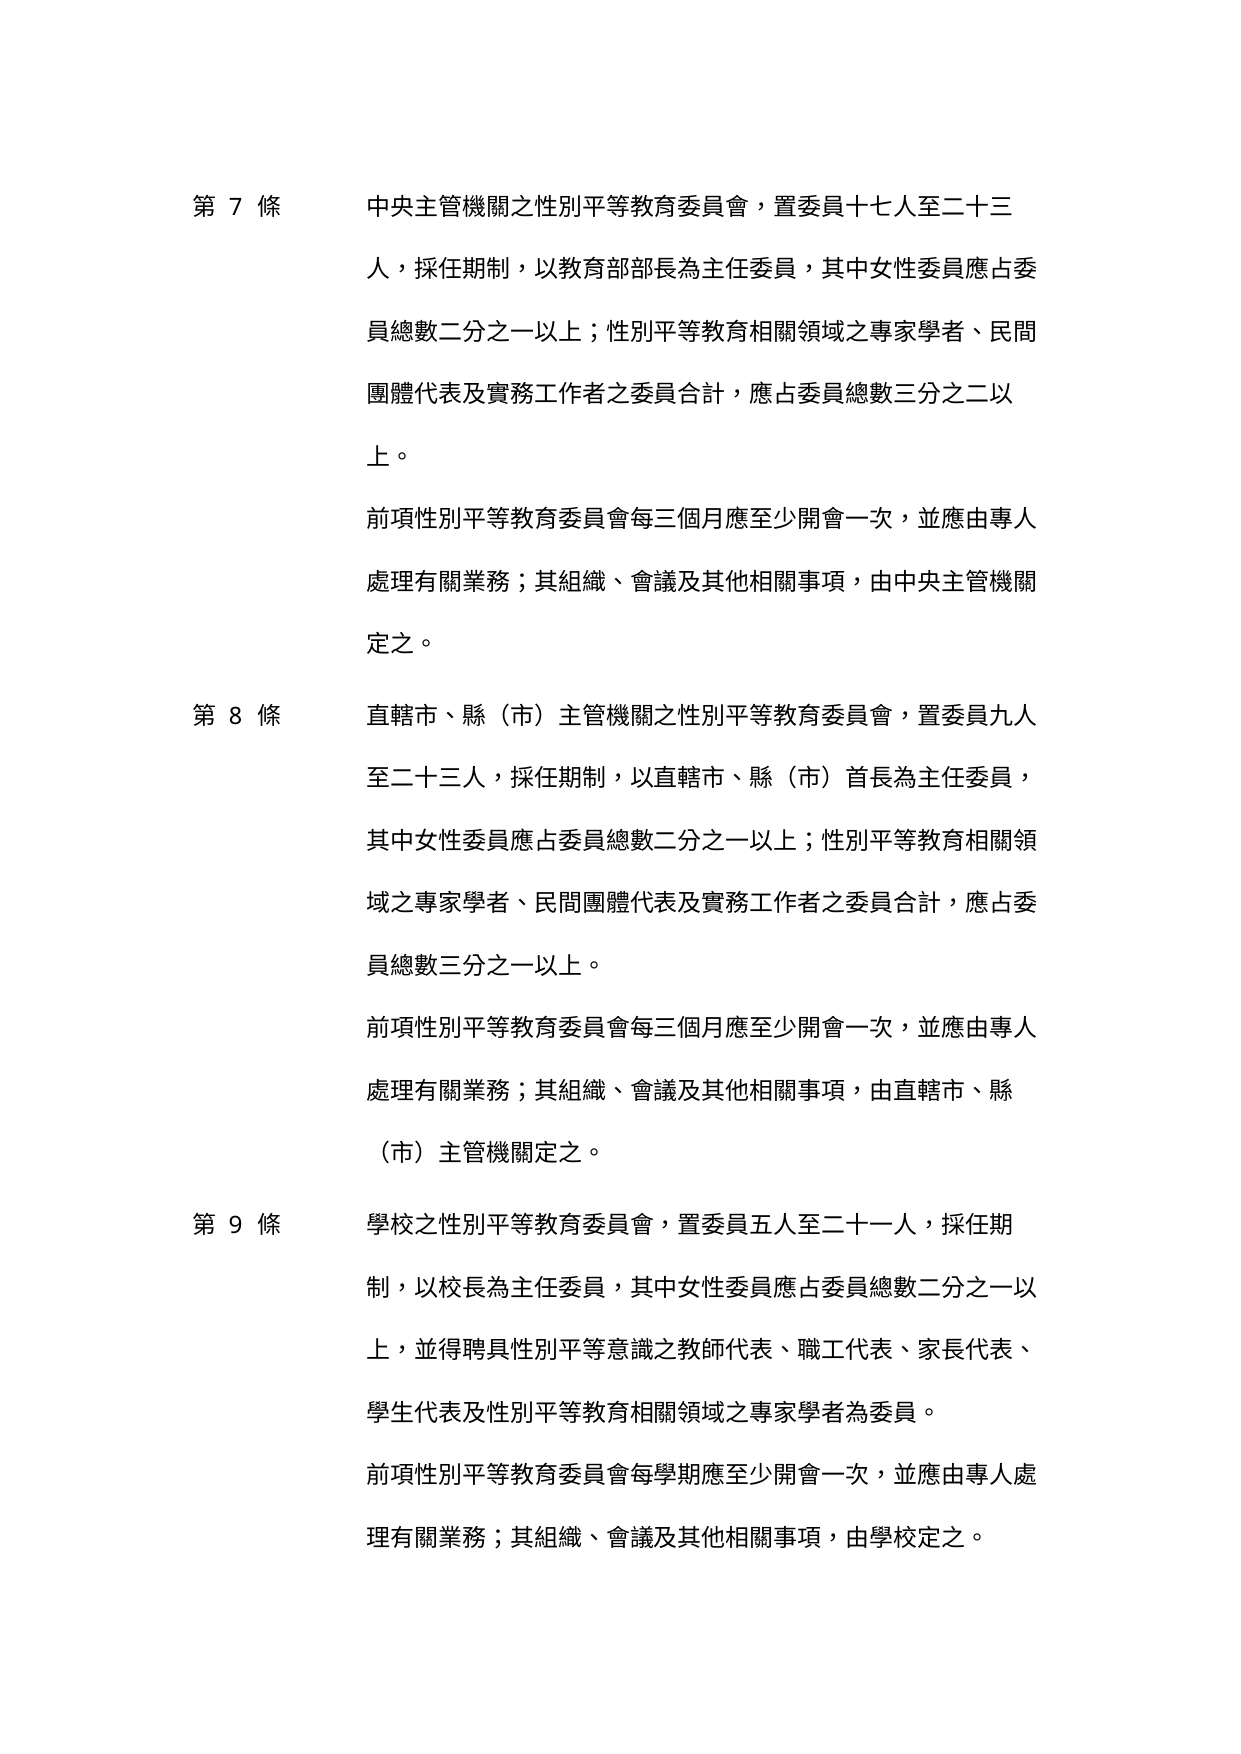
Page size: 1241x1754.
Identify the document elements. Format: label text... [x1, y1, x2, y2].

table_cell 學校之性別平等教育委員會，置委員五人至二十一人，採任期制，以校長為主任委員，其中女性委員應占委員總數二分之一以上，並得聘具性別平等意識之教師代表、職工代表、家長代表、學生代表及性別平等教育相關領域之專家學者為委員。 前項性別平等教育委員會每學期應至少開會一次，並應由專人處理有關業務；其組織、會議及其他相關事項，由學校定之。 [362, 1177, 1053, 1561]
table_cell 第 7 條 [188, 158, 340, 668]
table_cell 第 9 條 [188, 1177, 340, 1561]
table_cell [340, 668, 362, 1177]
table_cell 中央主管機關之性別平等教育委員會，置委員十七人至二十三人，採任期制，以教育部部長為主任委員，其中女性委員應占委員總數二分之一以上；性別平等教育相關領域之專家學者、民間團體代表及實務工作者之委員合計，應占委員總數三分之二以上。 前項性別平等教育委員會每三個月應至少開會一次，並應由專人處理有關業務；其組織、會議及其他相關事項，由中央主管機關定之。 [362, 158, 1053, 668]
table_cell 第 8 條 [188, 668, 340, 1177]
table_cell [340, 1177, 362, 1561]
table_cell [340, 158, 362, 668]
table_cell 直轄市、縣（市）主管機關之性別平等教育委員會，置委員九人至二十三人，採任期制，以直轄市、縣（市）首長為主任委員，其中女性委員應占委員總數二分之一以上；性別平等教育相關領域之專家學者、民間團體代表及實務工作者之委員合計，應占委員總數三分之一以上。 前項性別平等教育委員會每三個月應至少開會一次，並應由專人處理有關業務；其組織、會議及其他相關事項，由直轄市、縣（市）主管機關定之。 [362, 668, 1053, 1177]
